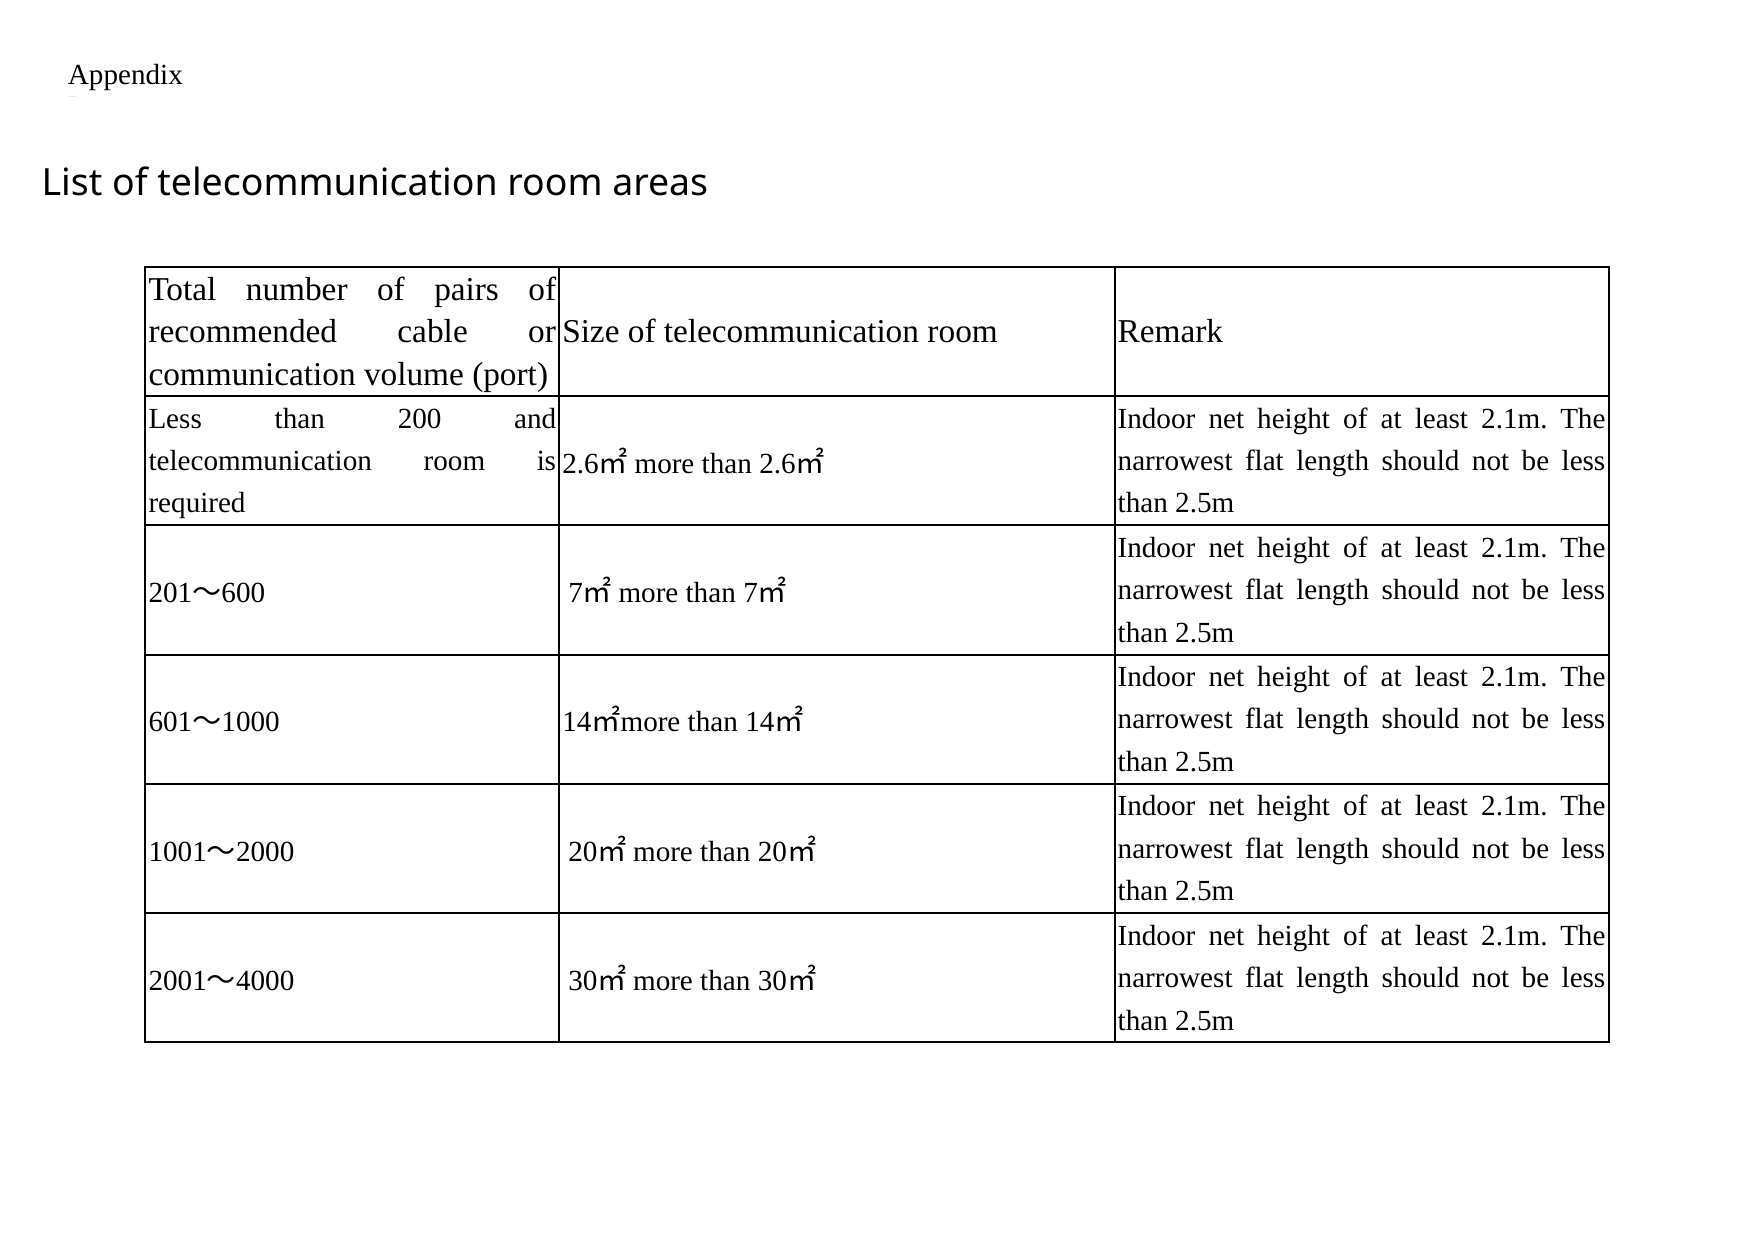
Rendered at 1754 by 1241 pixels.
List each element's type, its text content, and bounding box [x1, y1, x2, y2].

table_cell 30㎡ more than 30㎡ [560, 914, 1114, 1041]
table_cell 14㎡more than 14㎡ [560, 656, 1114, 783]
table_cell 2.6㎡ more than 2.6㎡ [560, 397, 1114, 524]
table_cell Indoor net height of at least 2.1m. The narrowest flat length should not be less than 2.5m [1116, 656, 1608, 783]
table_cell Indoor net height of at least 2.1m. The narrowest flat length should not be less than 2.5m [1116, 526, 1608, 653]
table_cell 7㎡ more than 7㎡ [560, 526, 1114, 653]
table_cell Less than 200 and telecommunication room is required [146, 397, 558, 524]
table_header Total number of pairs of recommended cable or communication volume (port) [146, 268, 558, 395]
table_cell 2001～4000 [146, 914, 558, 1041]
text Appendix I [68, 58, 197, 96]
table_cell 201～600 [146, 526, 558, 653]
table_cell Indoor net height of at least 2.1m. The narrowest flat length should not be less than 2.5m [1116, 785, 1608, 912]
table_cell Indoor net height of at least 2.1m. The narrowest flat length should not be less than 2.5m [1116, 397, 1608, 524]
subtitle List of telecommunication room areas [41, 138, 1713, 223]
table_cell 20㎡ more than 20㎡ [560, 785, 1114, 912]
table_header Remark [1116, 268, 1608, 395]
table_cell Indoor net height of at least 2.1m. The narrowest flat length should not be less than 2.5m [1116, 914, 1608, 1041]
table_cell 601～1000 [146, 656, 558, 783]
table_cell 1001～2000 [146, 785, 558, 912]
table_header Size of telecommunication room [560, 268, 1114, 395]
